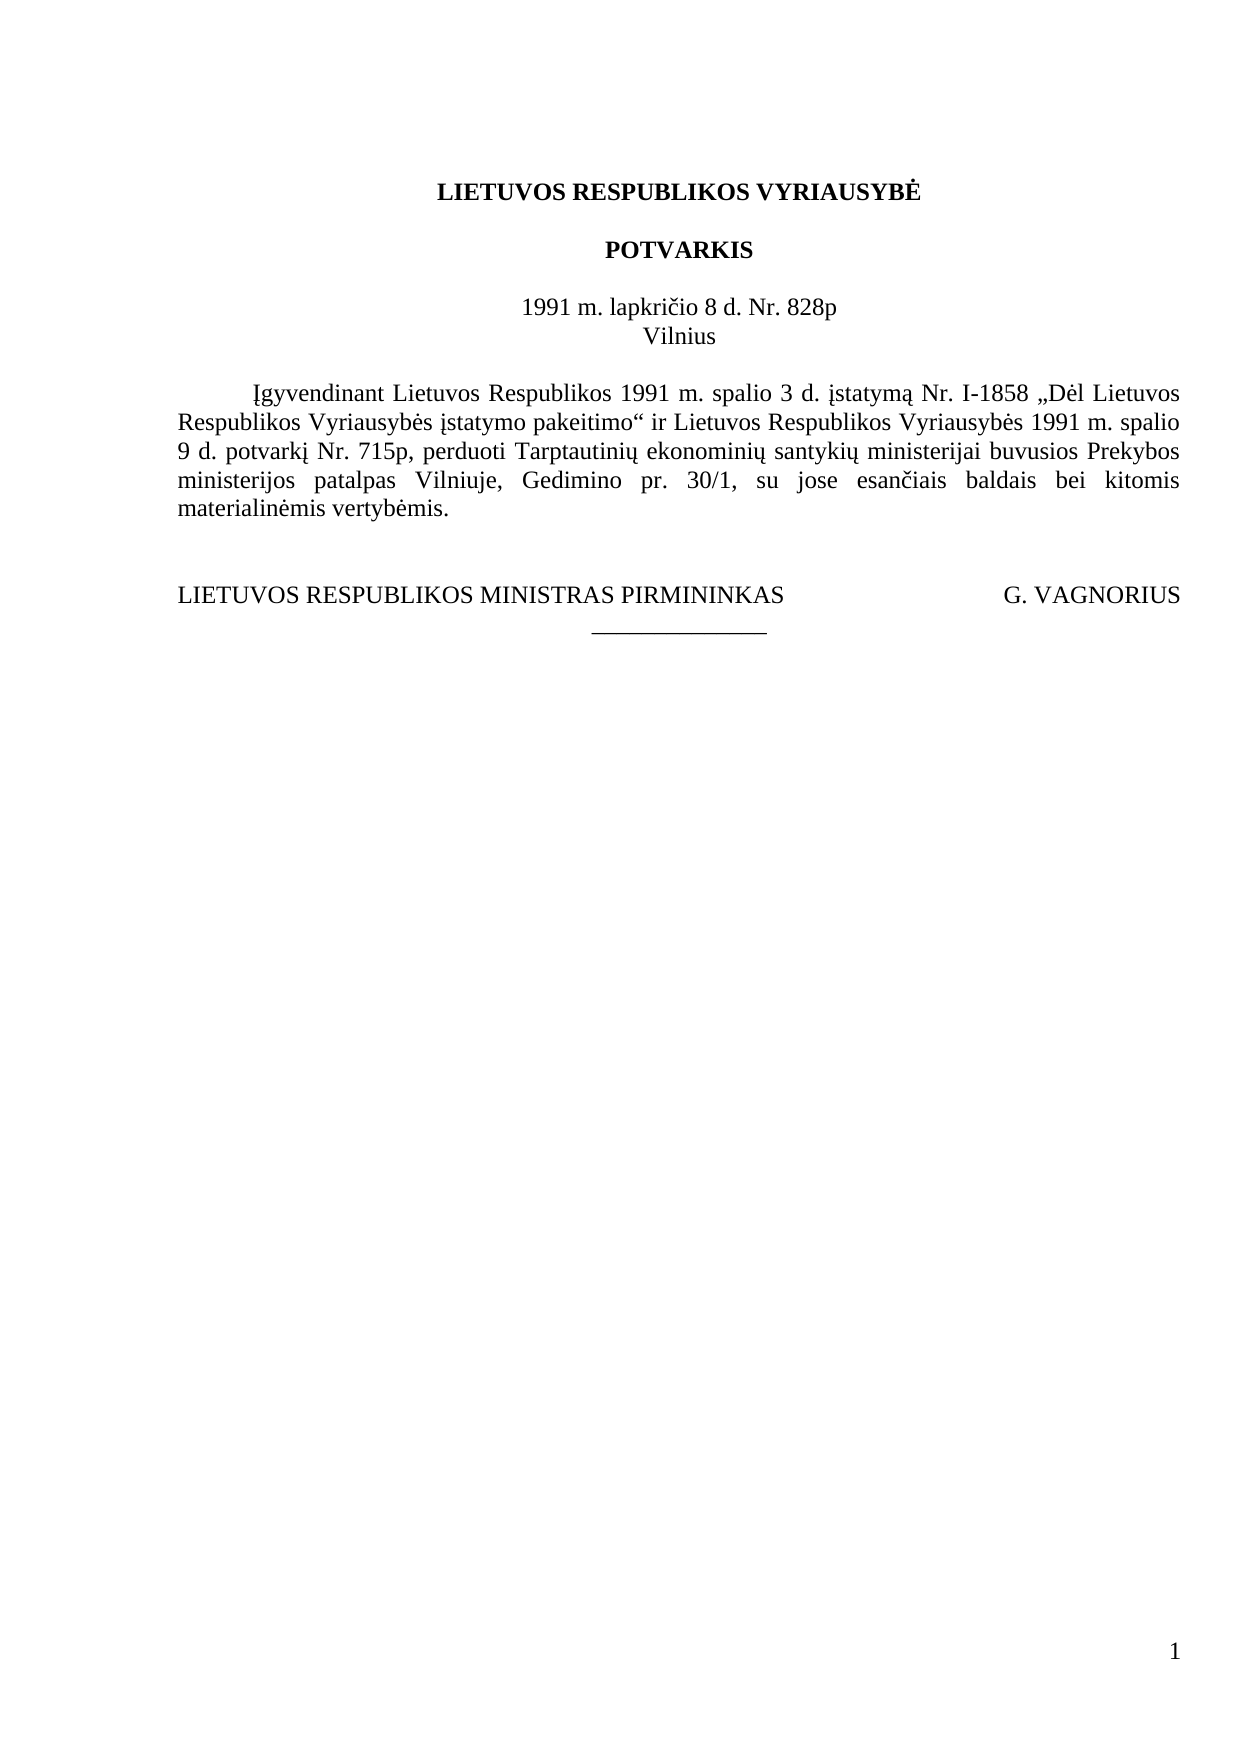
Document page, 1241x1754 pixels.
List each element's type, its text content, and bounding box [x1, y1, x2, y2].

text ______________ [177, 608, 1181, 637]
text LIETUVOS RESPUBLIKOS MINISTRAS PIRMININKAS G. VAGNORIUS [177, 580, 1181, 608]
text LIETUVOS RESPUBLIKOS VYRIAUSYBĖ [177, 177, 1181, 206]
text 1991 m. lapkričio 8 d. Nr. 828p [177, 292, 1181, 321]
text Vilnius [177, 321, 1181, 350]
text POTVARKIS [177, 235, 1181, 263]
text Įgyvendinant Lietuvos Respublikos 1991 m. spalio 3 d. įstatymą Nr. I-1858 „Dėl Lietuvos Respublikos Vyriausybės įstatymo pakeitimo“ ir Lietuvos Respublikos Vyriausybės 1991 m. spalio 9 d. potvarkį Nr. 715p, perduoti Tarptautinių ekonominių santykių ministerijai buvusios Prekybos ministerijos patalpas Vilniuje, Gedimino pr. 30/1, su jose esančiais baldais bei kitomis materialinėmis vertybėmis. [177, 378, 1181, 522]
